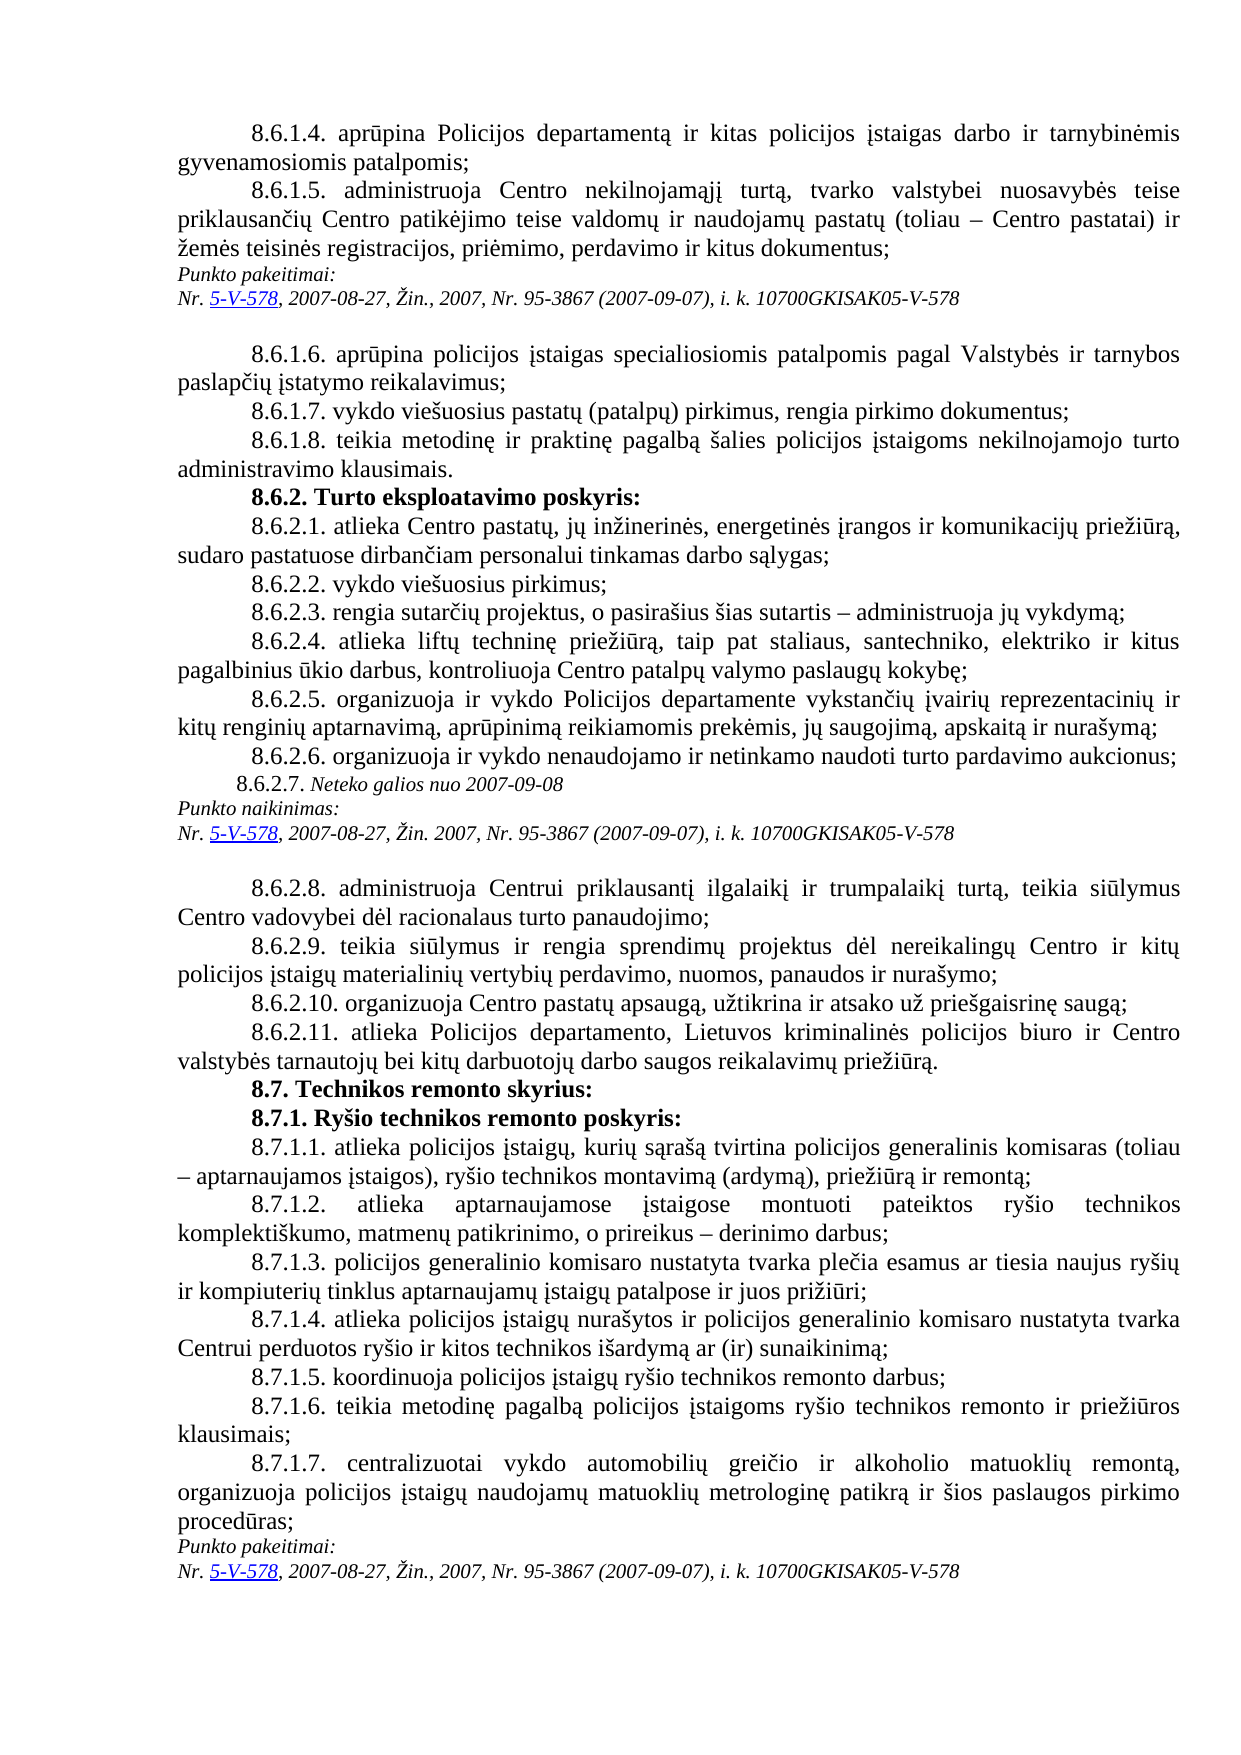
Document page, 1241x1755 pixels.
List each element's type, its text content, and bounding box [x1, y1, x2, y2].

text Punkto naikinimas: [177, 796, 1181, 820]
text 8.7.1.7. centralizuotai vykdo automobilių greičio ir alkoholio matuoklių remontą, organizuoja policijos įstaigų naudojamų matuoklių metrologinę patikrą ir šios paslaugos pirkimo procedūras; [177, 1448, 1181, 1534]
text 8.6.1.8. teikia metodinę ir praktinę pagalbą šalies policijos įstaigoms nekilnojamojo turto administravimo klausimais. [177, 425, 1181, 482]
text 8.7.1.4. atlieka policijos įstaigų nurašytos ir policijos generalinio komisaro nustatyta tvarka Centrui perduotos ryšio ir kitos technikos išardymą ar (ir) sunaikinimą; [177, 1304, 1181, 1362]
text Nr. 5-V-578, 2007-08-27, Žin., 2007, Nr. 95-3867 (2007-09-07), i. k. 10700GKISAK05-V-578 [177, 1558, 1181, 1583]
text 8.6.1.6. aprūpina policijos įstaigas specialiosiomis patalpomis pagal Valstybės ir tarnybos paslapčių įstatymo reikalavimus; [177, 339, 1181, 396]
text Punkto pakeitimai: [177, 262, 1181, 286]
text 8.6.2.7. Neteko galios nuo 2007-09-08 [177, 770, 1181, 796]
text 8.6.2.3. rengia sutarčių projektus, o pasirašius šias sutartis – administruoja jų vykdymą; [177, 597, 1181, 626]
text 8.7.1.6. teikia metodinę pagalbą policijos įstaigoms ryšio technikos remonto ir priežiūros klausimais; [177, 1391, 1181, 1448]
text 8.6.2.1. atlieka Centro pastatų, jų inžinerinės, energetinės įrangos ir komunikacijų priežiūrą, sudaro pastatuose dirbančiam personalui tinkamas darbo sąlygas; [177, 511, 1181, 569]
text 8.6.2.2. vykdo viešuosius pirkimus; [177, 569, 1181, 597]
text 8.6.2.6. organizuoja ir vykdo nenaudojamo ir netinkamo naudoti turto pardavimo aukcionus; [177, 741, 1181, 770]
text 8.7.1. Ryšio technikos remonto poskyris: [177, 1103, 1181, 1132]
text 8.6.1.5. administruoja Centro nekilnojamąjį turtą, tvarko valstybei nuosavybės teise priklausančių Centro patikėjimo teise valdomų ir naudojamų pastatų (toliau – Centro pastatai) ir žemės teisinės registracijos, priėmimo, perdavimo ir kitus dokumentus; [177, 176, 1181, 262]
text 8.7.1.2. atlieka aptarnaujamose įstaigose montuoti pateiktos ryšio technikos komplektiškumo, matmenų patikrinimo, o prireikus – derinimo darbus; [177, 1189, 1181, 1247]
text 8.6.2.4. atlieka liftų techninę priežiūrą, taip pat staliaus, santechniko, elektriko ir kitus pagalbinius ūkio darbus, kontroliuoja Centro patalpų valymo paslaugų kokybę; [177, 626, 1181, 684]
text 8.6.2.8. administruoja Centrui priklausantį ilgalaikį ir trumpalaikį turtą, teikia siūlymus Centro vadovybei dėl racionalaus turto panaudojimo; [177, 873, 1181, 931]
text 8.7.1.3. policijos generalinio komisaro nustatyta tvarka plečia esamus ar tiesia naujus ryšių ir kompiuterių tinklus aptarnaujamų įstaigų patalpose ir juos prižiūri; [177, 1247, 1181, 1304]
text 8.6.2.5. organizuoja ir vykdo Policijos departamente vykstančių įvairių reprezentacinių ir kitų renginių aptarnavimą, aprūpinimą reikiamomis prekėmis, jų saugojimą, apskaitą ir nurašymą; [177, 684, 1181, 741]
text 8.7.1.1. atlieka policijos įstaigų, kurių sąrašą tvirtina policijos generalinis komisaras (toliau – aptarnaujamos įstaigos), ryšio technikos montavimą (ardymą), priežiūrą ir remontą; [177, 1132, 1181, 1189]
text Punkto pakeitimai: [177, 1534, 1181, 1558]
text 8.6.2.9. teikia siūlymus ir rengia sprendimų projektus dėl nereikalingų Centro ir kitų policijos įstaigų materialinių vertybių perdavimo, nuomos, panaudos ir nurašymo; [177, 931, 1181, 988]
text 8.6.1.7. vykdo viešuosius pastatų (patalpų) pirkimus, rengia pirkimo dokumentus; [177, 396, 1181, 425]
text 8.7.1.5. koordinuoja policijos įstaigų ryšio technikos remonto darbus; [177, 1362, 1181, 1391]
text 8.6.2. Turto eksploatavimo poskyris: [177, 482, 1181, 511]
text 8.6.2.10. organizuoja Centro pastatų apsaugą, užtikrina ir atsako už priešgaisrinę saugą; [177, 988, 1181, 1017]
text Nr. 5-V-578, 2007-08-27, Žin. 2007, Nr. 95-3867 (2007-09-07), i. k. 10700GKISAK05-V-578 [177, 820, 1181, 844]
text 8.6.2.11. atlieka Policijos departamento, Lietuvos kriminalinės policijos biuro ir Centro valstybės tarnautojų bei kitų darbuotojų darbo saugos reikalavimų priežiūrą. [177, 1017, 1181, 1074]
text 8.6.1.4. aprūpina Policijos departamentą ir kitas policijos įstaigas darbo ir tarnybinėmis gyvenamosiomis patalpomis; [177, 118, 1181, 176]
text Nr. 5-V-578, 2007-08-27, Žin., 2007, Nr. 95-3867 (2007-09-07), i. k. 10700GKISAK05-V-578 [177, 286, 1181, 310]
text 8.7. Technikos remonto skyrius: [177, 1074, 1181, 1103]
